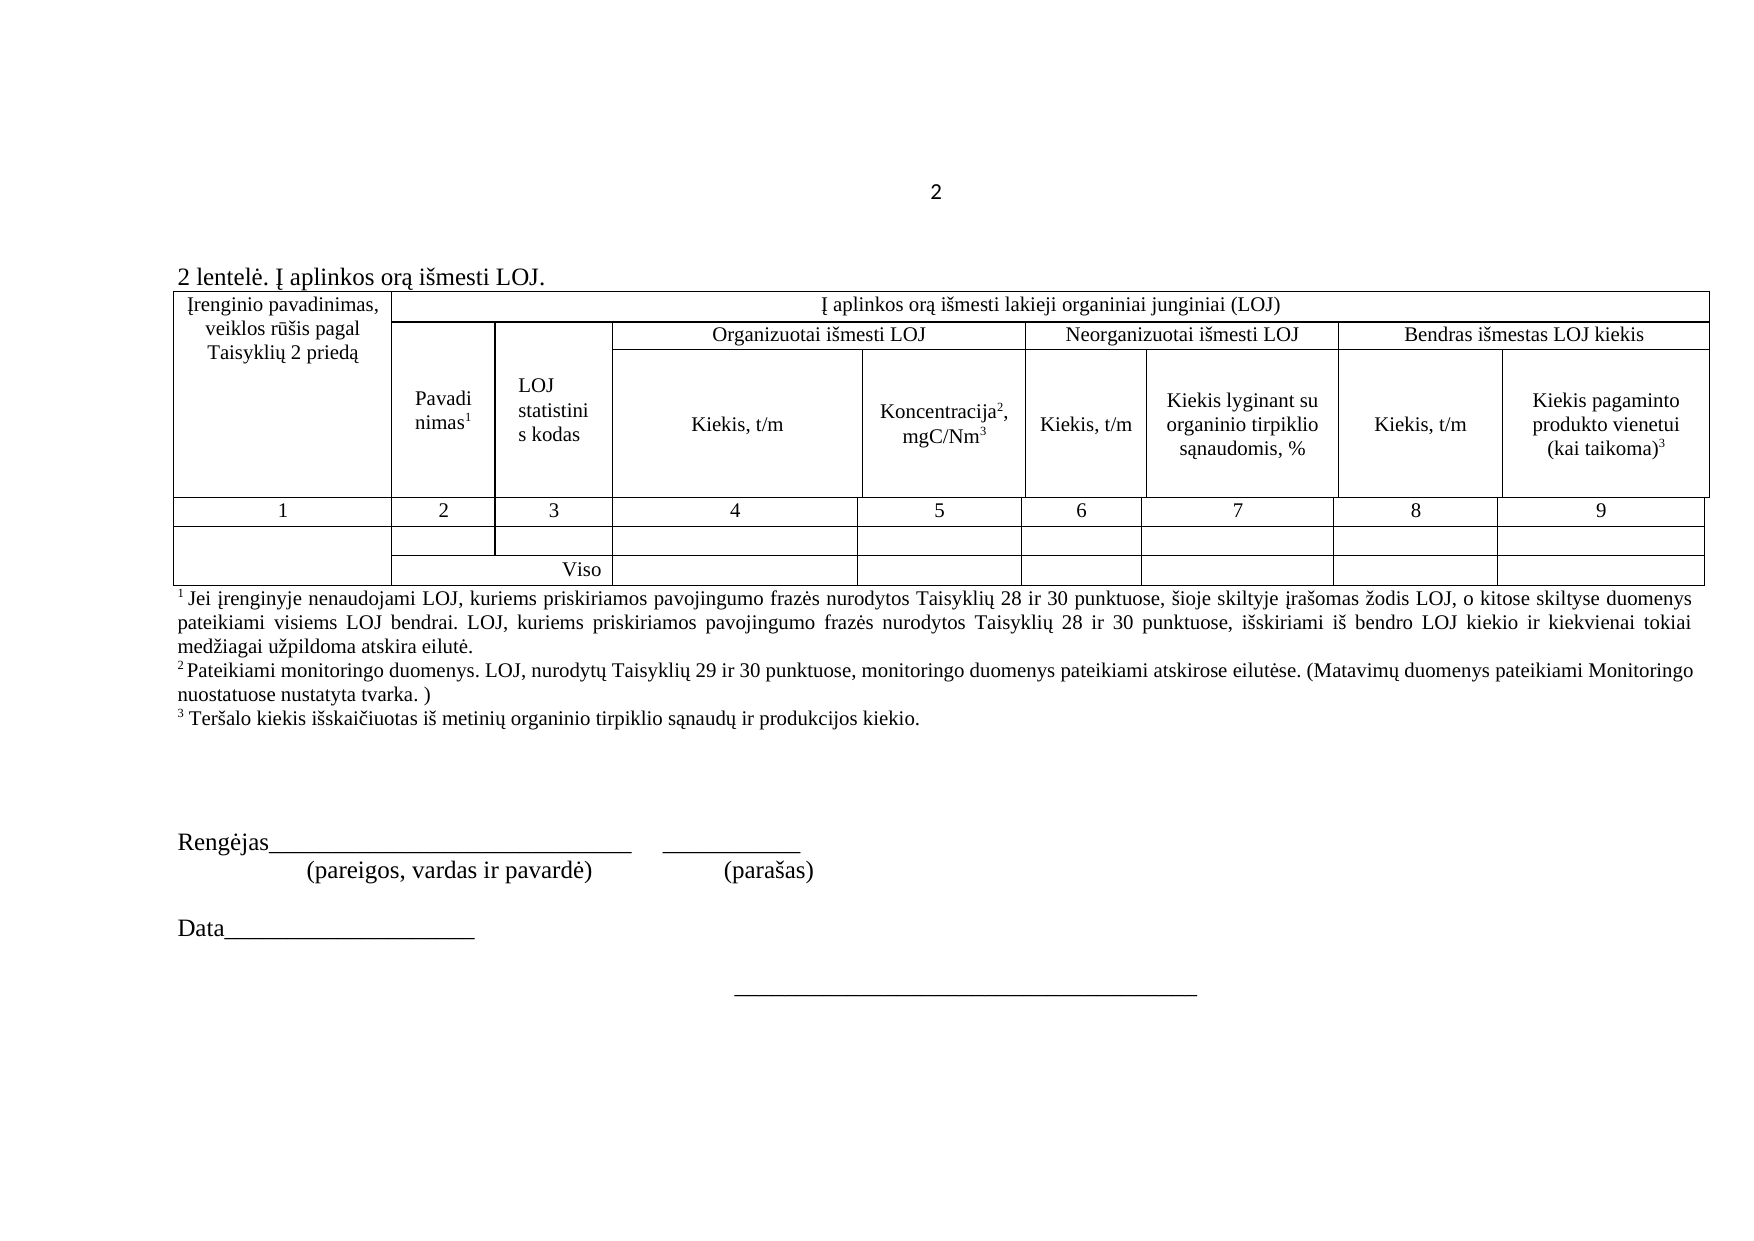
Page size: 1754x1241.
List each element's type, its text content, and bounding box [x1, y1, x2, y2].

table_cell Kiekis lyginant su organinio tirpiklio sąnaudomis, % [1147, 350, 1338, 497]
table_cell Organizuotai išmesti LOJ [613, 323, 1025, 349]
table_cell [496, 527, 612, 555]
table_cell 7 [1142, 498, 1333, 526]
table_cell Kiekis pagaminto produkto vienetui (kai taikoma)3 [1503, 350, 1709, 497]
text 2 Pateikiami monitoringo duomenys. LOJ, nurodytų Taisyklių 29 ir 30 punktuose, monitoringo duomenys pateikiami atskirose eilutėse. (Matavimų duomenys pateikiami Monitoringo nuostatuose nustatyta tvarka. ) [177, 658, 1695, 706]
table_cell [392, 527, 494, 555]
text 1 Jei įrenginyje nenaudojami LOJ, kuriems priskiriamos pavojingumo frazės nurodytos Taisyklių 28 ir 30 punktuose, šioje skiltyje įrašomas žodis LOJ, o kitose skiltyse duomenys pateikiami visiems LOJ bendrai. LOJ, kuriems priskiriamos pavojingumo frazės nurodytos Taisyklių 28 ir 30 punktuose, išskiriami iš bendro LOJ kiekio ir kiekvienai tokiai medžiagai užpildoma atskira eilutė. [177, 586, 1695, 658]
table_cell [1022, 527, 1141, 555]
table_cell [1334, 556, 1497, 585]
table_cell Kiekis, t/m [1339, 350, 1502, 497]
table_cell Bendras išmestas LOJ kiekis [1339, 323, 1709, 349]
table_cell LOJ statistinis kodas [496, 323, 612, 497]
table_cell 3 [496, 498, 612, 526]
table_cell [1498, 527, 1704, 555]
table_cell 6 [1022, 498, 1141, 526]
table_cell [1498, 556, 1704, 585]
table_cell [613, 527, 857, 555]
text 2 lentelė. Į aplinkos orą išmesti LOJ. [177, 262, 1695, 291]
table_cell [1705, 526, 1709, 555]
table_header Į aplinkos orą išmesti lakieji organiniai junginiai (LOJ) [392, 292, 1709, 321]
table_cell 4 [613, 498, 857, 526]
table_cell [1022, 556, 1141, 585]
table_cell Viso [392, 556, 612, 585]
table_cell [858, 556, 1021, 585]
table_cell Neorganizuotai išmesti LOJ [1026, 323, 1338, 349]
table_cell [174, 527, 391, 585]
table_cell Koncentracija2, mgC/Nm3 [863, 350, 1025, 497]
table_cell Pavadinimas1 [392, 323, 494, 497]
table_cell 5 [858, 498, 1021, 526]
table_cell [1142, 527, 1333, 555]
table_cell Kiekis, t/m [613, 350, 862, 497]
table_cell [1334, 527, 1497, 555]
text Data____________________ [177, 913, 1695, 942]
table_cell [1705, 555, 1709, 585]
table_cell [1705, 498, 1709, 526]
text Rengėjas_____________________________ ___________ [177, 827, 1695, 855]
table_cell [613, 556, 857, 585]
table_cell 2 [392, 498, 494, 526]
text 3 Teršalo kiekis išskaičiuotas iš metinių organinio tirpiklio sąnaudų ir produkcijos kiekio. [177, 706, 1695, 730]
table_header Įrenginio pavadinimas, veiklos rūšis pagal Taisyklių 2 priedą [174, 292, 391, 497]
table_cell 9 [1498, 498, 1704, 526]
text _____________________________________ [177, 970, 1695, 999]
table_cell Kiekis, t/m [1026, 350, 1146, 497]
table_cell [858, 527, 1021, 555]
table_cell [1142, 556, 1333, 585]
table_cell 8 [1334, 498, 1497, 526]
text (pareigos, vardas ir pavardė) (parašas) [177, 855, 1695, 884]
table_cell 1 [174, 498, 391, 526]
